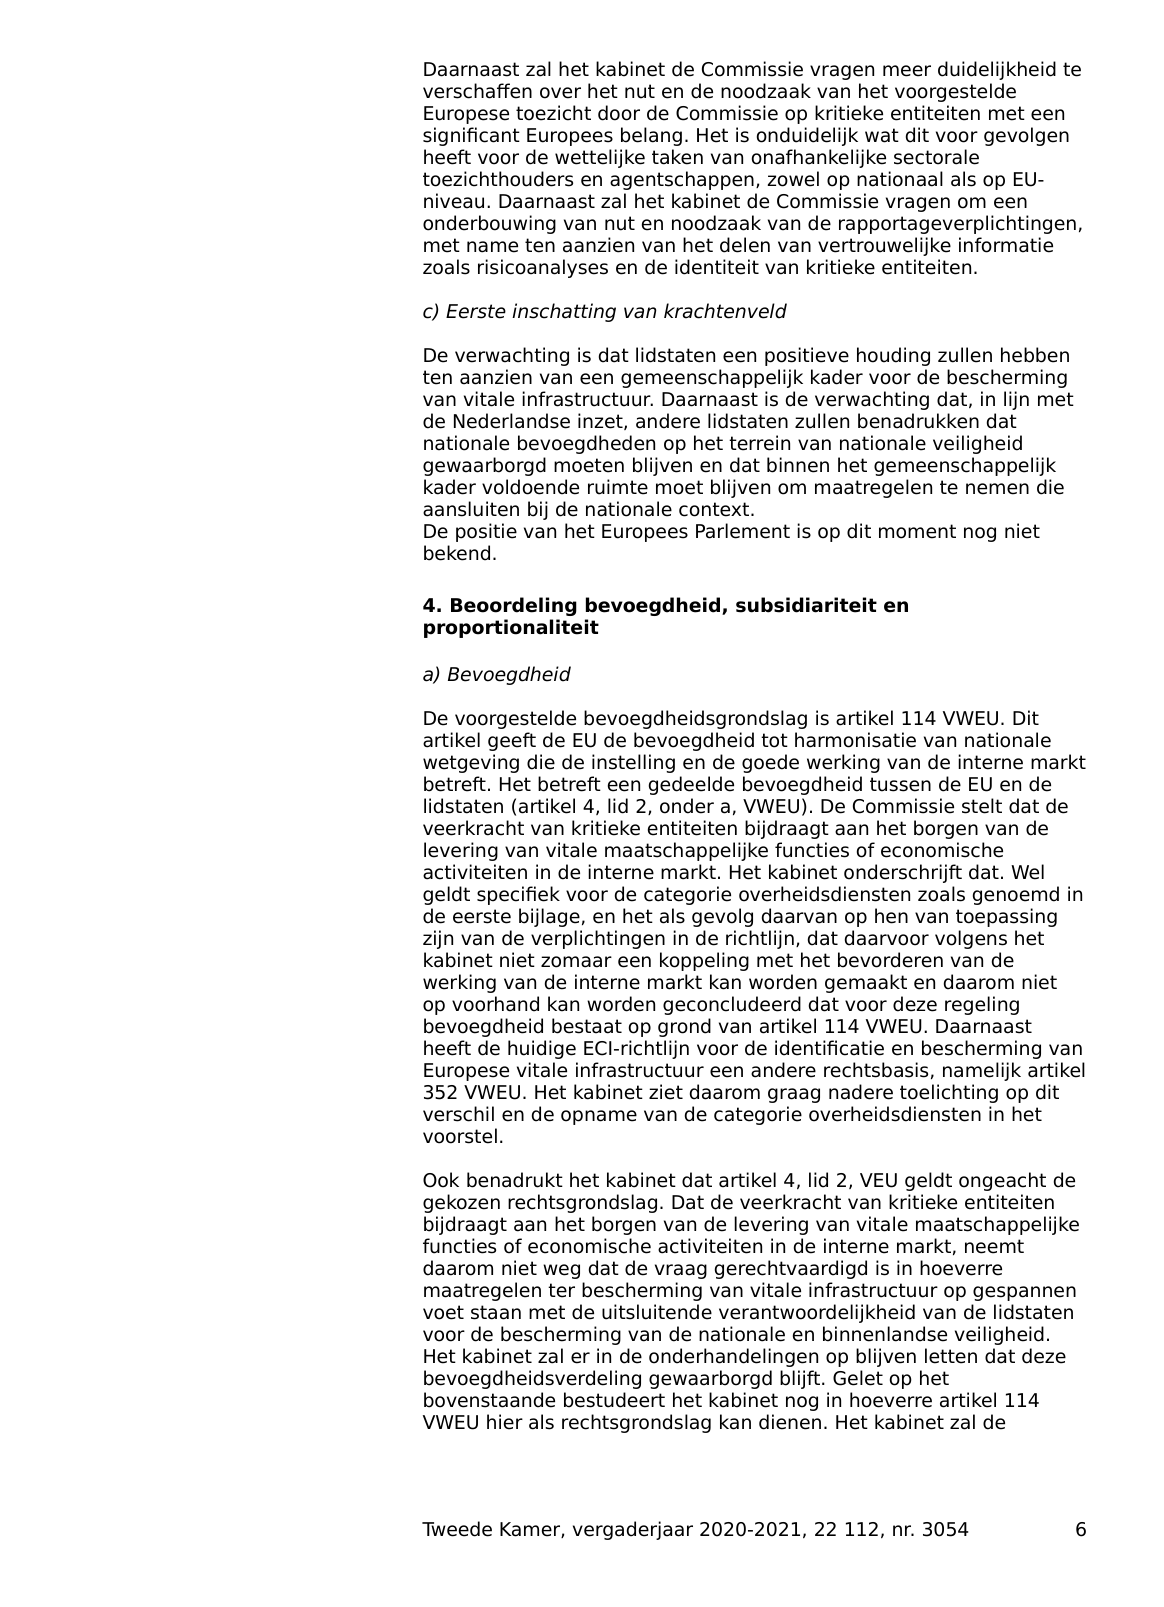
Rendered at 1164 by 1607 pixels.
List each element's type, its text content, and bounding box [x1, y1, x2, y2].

text De voorgestelde bevoegdheidsgrondslag is artikel 114 VWEU. Dit artikel geeft de EU de bevoegdheid tot harmonisatie van nationale wetgeving die de instelling en de goede werking van de interne markt betreft. Het betreft een gedeelde bevoegdheid tussen de EU en de lidstaten (artikel 4, lid 2, onder a, VWEU). De Commissie stelt dat de veerkracht van kritieke entiteiten bijdraagt aan het borgen van de levering van vitale maatschappelijke functies of economische activiteiten in de interne markt. Het kabinet onderschrijft dat. Wel geldt specifiek voor de categorie overheidsdiensten zoals genoemd in de eerste bijlage, en het als gevolg daarvan op hen van toepassing zijn van de verplichtingen in de richtlijn, dat daarvoor volgens het kabinet niet zomaar een koppeling met het bevorderen van de werking van de interne markt kan worden gemaakt en daarom niet op voorhand kan worden geconcludeerd dat voor deze regeling bevoegdheid bestaat op grond van artikel 114 VWEU. Daarnaast heeft de huidige ECI-richtlijn voor de identificatie en bescherming van Europese vitale infrastructuur een andere rechtsbasis, namelijk artikel 352 VWEU. Het kabinet ziet daarom graag nadere toelichting op dit verschil en de opname van de categorie overheidsdiensten in het voorstel. [422, 708, 1087, 1148]
subtitle c) Eerste inschatting van krachtenveld [422, 301, 1087, 323]
text De positie van het Europees Parlement is op dit moment nog niet bekend. [422, 521, 1087, 565]
text De verwachting is dat lidstaten een positieve houding zullen hebben ten aanzien van een gemeenschappelijk kader voor de bescherming van vitale infrastructuur. Daarnaast is de verwachting dat, in lijn met de Nederlandse inzet, andere lidstaten zullen benadrukken dat nationale bevoegdheden op het terrein van nationale veiligheid gewaarborgd moeten blijven en dat binnen het gemeenschappelijk kader voldoende ruimte moet blijven om maatregelen te nemen die aansluiten bij de nationale context. [422, 345, 1087, 521]
subtitle a) Bevoegdheid [422, 664, 1087, 686]
text Ook benadrukt het kabinet dat artikel 4, lid 2, VEU geldt ongeacht de gekozen rechtsgrondslag. Dat de veerkracht van kritieke entiteiten bijdraagt aan het borgen van de levering van vitale maatschappelijke functies of economische activiteiten in de interne markt, neemt daarom niet weg dat de vraag gerechtvaardigd is in hoeverre maatregelen ter bescherming van vitale infrastructuur op gespannen voet staan met de uitsluitende verantwoordelijkheid van de lidstaten voor de bescherming van de nationale en binnenlandse veiligheid. Het kabinet zal er in de onderhandelingen op blijven letten dat deze bevoegdheidsverdeling gewaarborgd blijft. Gelet op het bovenstaande bestudeert het kabinet nog in hoeverre artikel 114 VWEU hier als rechtsgrondslag kan dienen. Het kabinet zal de [422, 1170, 1087, 1434]
text Daarnaast zal het kabinet de Commissie vragen meer duidelijkheid te verschaffen over het nut en de noodzaak van het voorgestelde Europese toezicht door de Commissie op kritieke entiteiten met een significant Europees belang. Het is onduidelijk wat dit voor gevolgen heeft voor de wettelijke taken van onafhankelijke sectorale toezichthouders en agentschappen, zowel op nationaal als op EU-niveau. Daarnaast zal het kabinet de Commissie vragen om een onderbouwing van nut en noodzaak van de rapportageverplichtingen, met name ten aanzien van het delen van vertrouwelijke informatie zoals risicoanalyses en de identiteit van kritieke entiteiten. [422, 59, 1087, 279]
subtitle 4. Beoordeling bevoegdheid, subsidiariteit en proportionaliteit [422, 595, 1087, 639]
